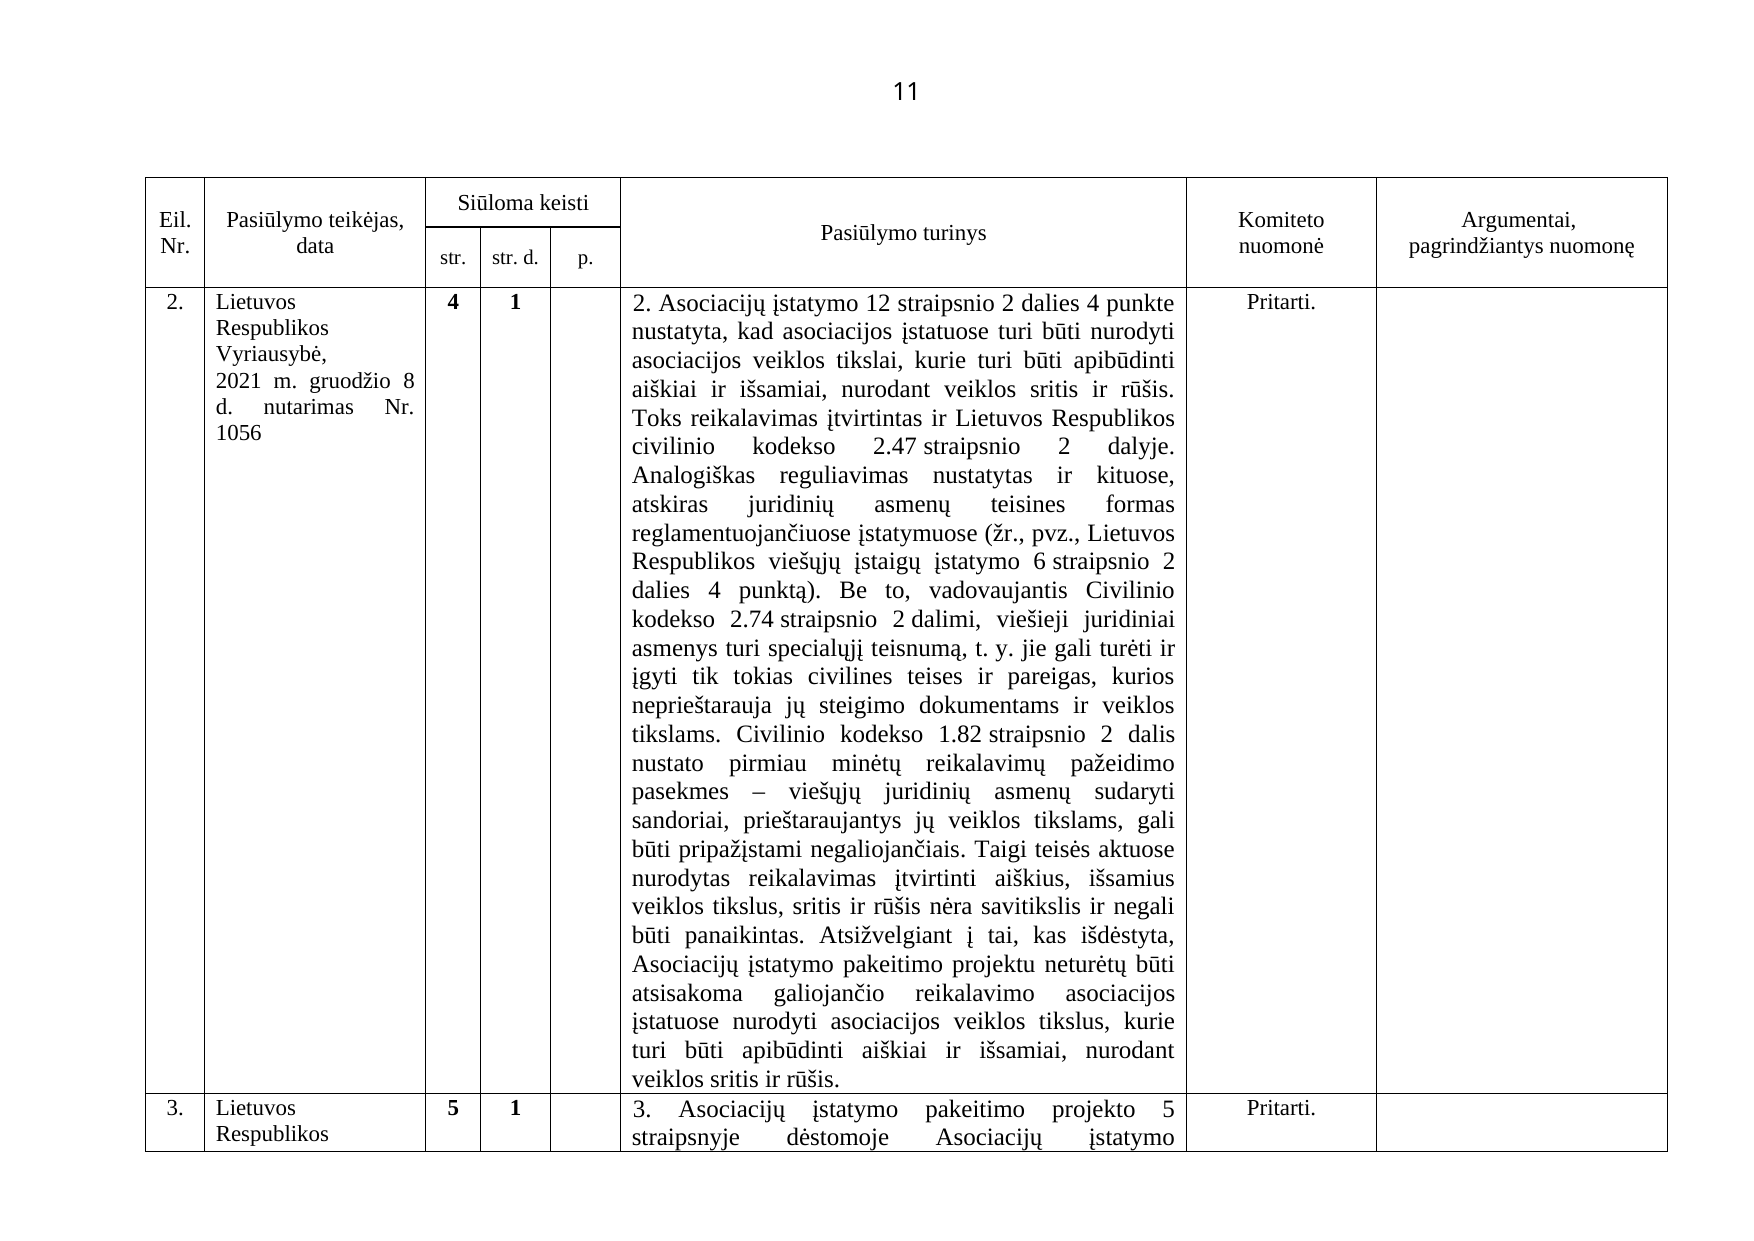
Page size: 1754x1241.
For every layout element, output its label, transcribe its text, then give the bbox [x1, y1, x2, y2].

table_cell str. d. [481, 228, 550, 287]
table_cell Lietuvos Respublikos [205, 1094, 425, 1151]
table_cell Lietuvos Respublikos Vyriausybė, 2021 m. gruodžio 8 d. nutarimas Nr. 1056 [205, 288, 425, 1093]
table_cell str. [426, 228, 480, 287]
table_cell Pritarti. [1187, 288, 1376, 1093]
table_header Eil. Nr. [146, 178, 204, 287]
table_cell [1377, 288, 1667, 1093]
table_cell Pritarti. [1187, 1094, 1376, 1151]
table_header Pasiūlymo teikėjas, data [205, 178, 425, 287]
table_cell 1 [481, 288, 550, 1093]
table_cell 4 [426, 288, 480, 1093]
table_cell p. [551, 228, 620, 287]
table_header Siūloma keisti [426, 178, 620, 226]
table_cell 2. Asociacijų įstatymo 12 straipsnio 2 dalies 4 punkte nustatyta, kad asociacijos įstatuose turi būti nurodyti asociacijos veiklos tikslai, kurie turi būti apibūdinti aiškiai ir išsamiai, nurodant veiklos sritis ir rūšis. Toks reikalavimas įtvirtintas ir Lietuvos Respublikos civilinio kodekso 2.47 straipsnio 2 dalyje. Analogiškas reguliavimas nustatytas ir kituose, atskiras juridinių asmenų teisines formas reglamentuojančiuose įstatymuose (žr., pvz., Lietuvos Respublikos viešųjų įstaigų įstatymo 6 straipsnio 2 dalies 4 punktą). Be to, vadovaujantis Civilinio kodekso 2.74 straipsnio 2 dalimi, viešieji juridiniai asmenys turi specialųjį teisnumą, t. y. jie gali turėti ir įgyti tik tokias civilines teises ir pareigas, kurios neprieštarauja jų steigimo dokumentams ir veiklos tikslams. Civilinio kodekso 1.82 straipsnio 2 dalis nustato pirmiau minėtų reikalavimų pažeidimo pasekmes – viešųjų juridinių asmenų sudaryti sandoriai, prieštaraujantys jų veiklos tikslams, gali būti pripažįstami negaliojančiais. Taigi teisės aktuose nurodytas reikalavimas įtvirtinti aiškius, išsamius veiklos tikslus, sritis ir rūšis nėra savitikslis ir negali būti panaikintas. Atsižvelgiant į tai, kas išdėstyta, Asociacijų įstatymo pakeitimo projektu neturėtų būti atsisakoma galiojančio reikalavimo asociacijos įstatuose nurodyti asociacijos veiklos tikslus, kurie turi būti apibūdinti aiškiai ir išsamiai, nurodant veiklos sritis ir rūšis. [621, 288, 1186, 1093]
table_header Komiteto nuomonė [1187, 178, 1376, 287]
table_cell [1377, 1094, 1667, 1151]
table_header Pasiūlymo turinys [621, 178, 1186, 287]
table_cell [551, 1094, 620, 1151]
table_cell [551, 288, 620, 1093]
table_cell 5 [426, 1094, 480, 1151]
table_cell 1 [481, 1094, 550, 1151]
table_cell 3. [146, 1094, 204, 1151]
table_cell 3. Asociacijų įstatymo pakeitimo projekto 5 straipsnyje dėstomoje Asociacijų įstatymo [621, 1094, 1186, 1151]
table_cell 2. [146, 288, 204, 1093]
table_header Argumentai, pagrindžiantys nuomonę [1377, 178, 1667, 287]
